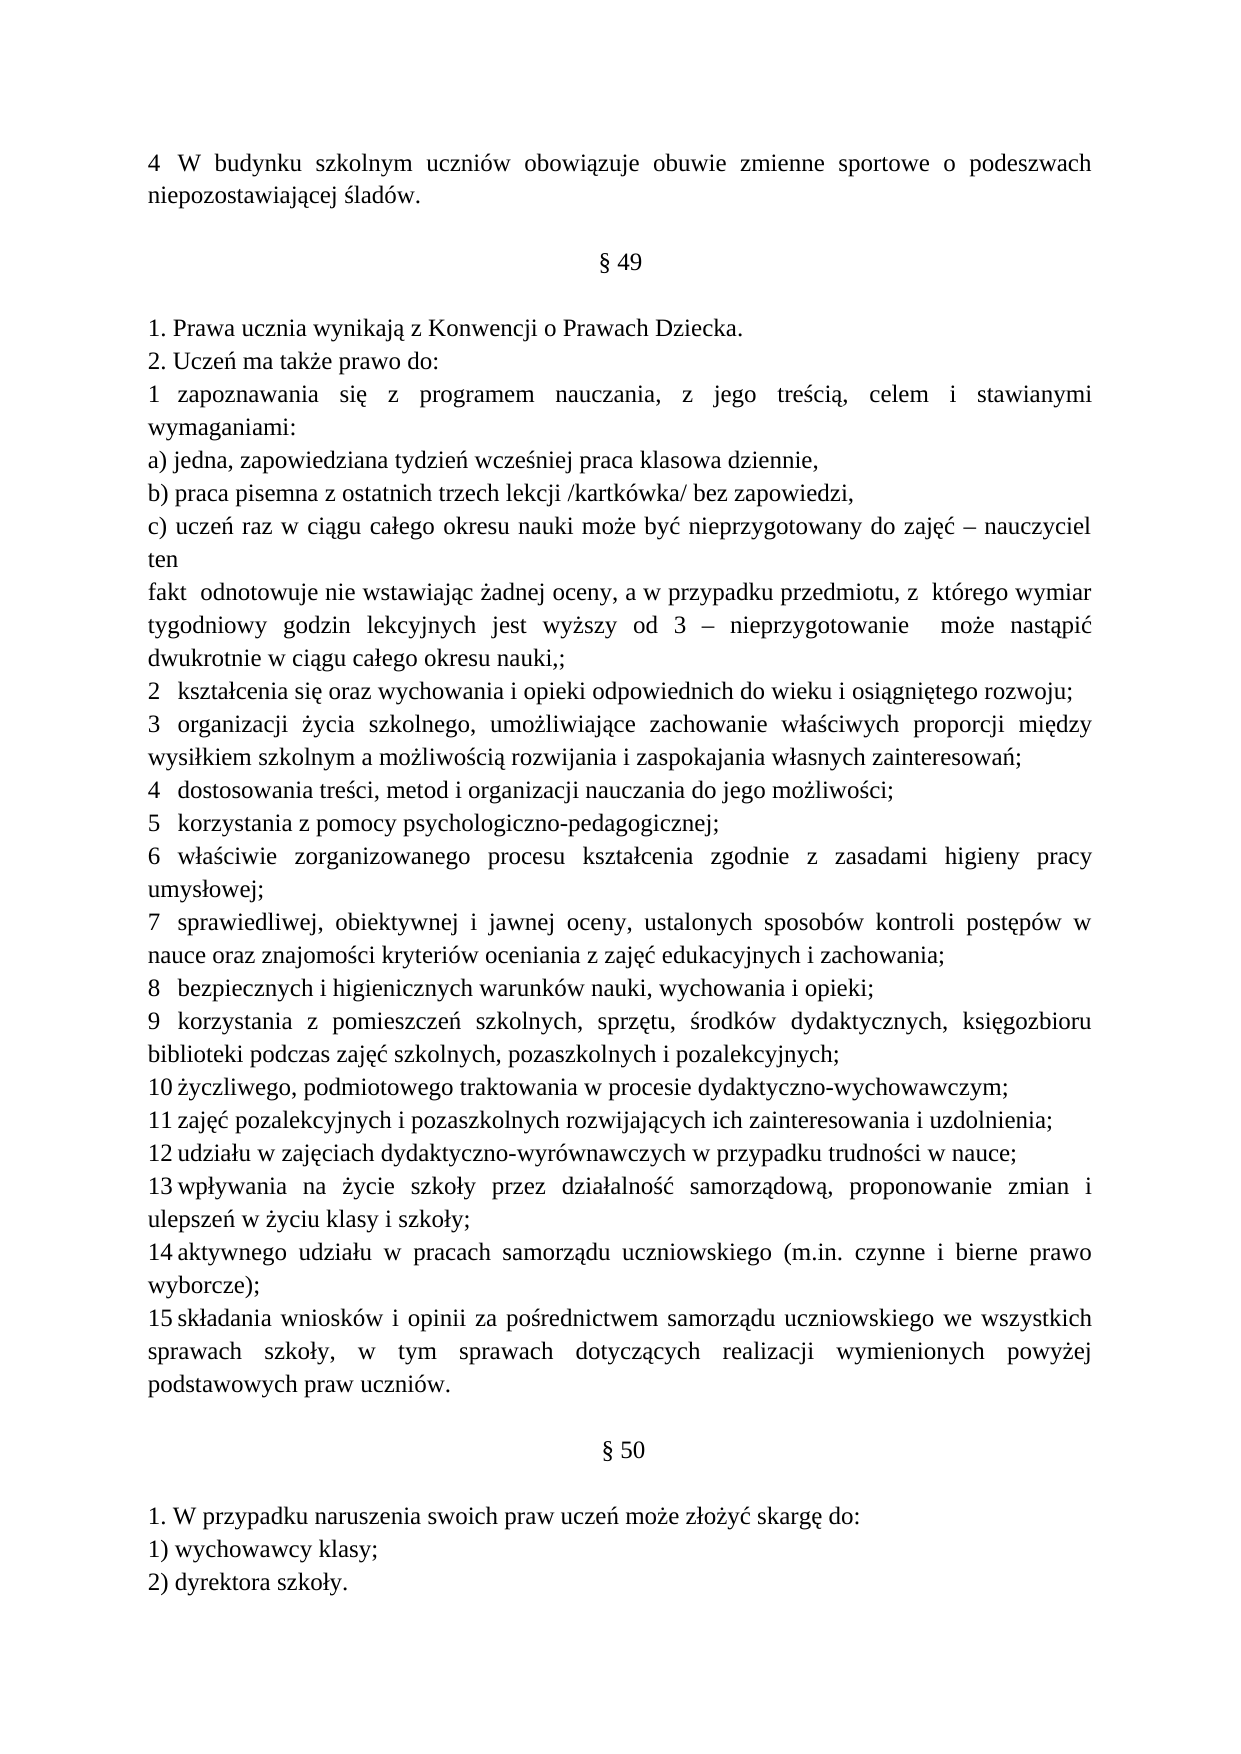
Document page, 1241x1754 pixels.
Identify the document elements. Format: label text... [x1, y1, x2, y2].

text fakt odnotowuje nie wstawiając żadnej oceny, a w przypadku przedmiotu, z którego wymiar tygodniowy godzin lekcyjnych jest wyższy od 3 – nieprzygotowanie może nastąpić dwukrotnie w ciągu całego okresu nauki,; [148, 577, 1093, 672]
list dostosowania treści, metod i organizacji nauczania do jego możliwości; [148, 775, 1093, 804]
list zapoznawania się z programem nauczania, z jego treścią, celem i stawianymi wymaganiami: [148, 379, 1093, 441]
list wpływania na życie szkoły przez działalność samorządową, proponowanie zmian i ulepszeń w życiu klasy i szkoły; [148, 1171, 1093, 1233]
text c) uczeń raz w ciągu całego okresu nauki może być nieprzygotowany do zajęć – nauczyciel ten [148, 511, 1093, 573]
text 2) dyrektora szkoły. [148, 1567, 1093, 1596]
text b) praca pisemna z ostatnich trzech lekcji /kartkówka/ bez zapowiedzi, [148, 478, 1093, 507]
list aktywnego udziału w pracach samorządu uczniowskiego (m.in. czynne i bierne prawo wyborcze); [148, 1237, 1093, 1299]
list zajęć pozalekcyjnych i pozaszkolnych rozwijających ich zainteresowania i uzdolnienia; [148, 1105, 1093, 1134]
list kształcenia się oraz wychowania i opieki odpowiednich do wieku i osiągniętego rozwoju; [148, 676, 1093, 705]
list bezpiecznych i higienicznych warunków nauki, wychowania i opieki; [148, 973, 1093, 1002]
list udziału w zajęciach dydaktyczno-wyrównawczych w przypadku trudności w nauce; [148, 1138, 1093, 1167]
list życzliwego, podmiotowego traktowania w procesie dydaktyczno-wychowawczym; [148, 1072, 1093, 1101]
list składania wniosków i opinii za pośrednictwem samorządu uczniowskiego we wszystkich sprawach szkoły, w tym sprawach dotyczących realizacji wymienionych powyżej podstawowych praw uczniów. [148, 1303, 1093, 1398]
list W budynku szkolnym uczniów obowiązuje obuwie zmienne sportowe o podeszwach niepozostawiającej śladów. [148, 148, 1093, 209]
list korzystania z pomieszczeń szkolnych, sprzętu, środków dydaktycznych, księgozbioru biblioteki podczas zajęć szkolnych, pozaszkolnych i pozalekcyjnych; [148, 1006, 1093, 1068]
list sprawiedliwej, obiektywnej i jawnej oceny, ustalonych sposobów kontroli postępów w nauce oraz znajomości kryteriów oceniania z zajęć edukacyjnych i zachowania; [148, 907, 1093, 969]
text a) jedna, zapowiedziana tydzień wcześniej praca klasowa dziennie, [148, 445, 1093, 473]
list właściwie zorganizowanego procesu kształcenia zgodnie z zasadami higieny pracy umysłowej; [148, 841, 1093, 903]
list organizacji życia szkolnego, umożliwiające zachowanie właściwych proporcji między wysiłkiem szkolnym a możliwością rozwijania i zaspokajania własnych zainteresowań; [148, 709, 1093, 771]
list korzystania z pomocy psychologiczno-pedagogicznej; [148, 808, 1093, 837]
text 1. Prawa ucznia wynikają z Konwencji o Prawach Dziecka. [148, 313, 1093, 341]
text 1) wychowawcy klasy; [148, 1534, 1093, 1563]
text § 49 [148, 247, 1093, 275]
text 2. Uczeń ma także prawo do: [148, 346, 1093, 374]
text § 50 [148, 1435, 1093, 1464]
text 1. W przypadku naruszenia swoich praw uczeń może złożyć skargę do: [148, 1501, 1093, 1530]
